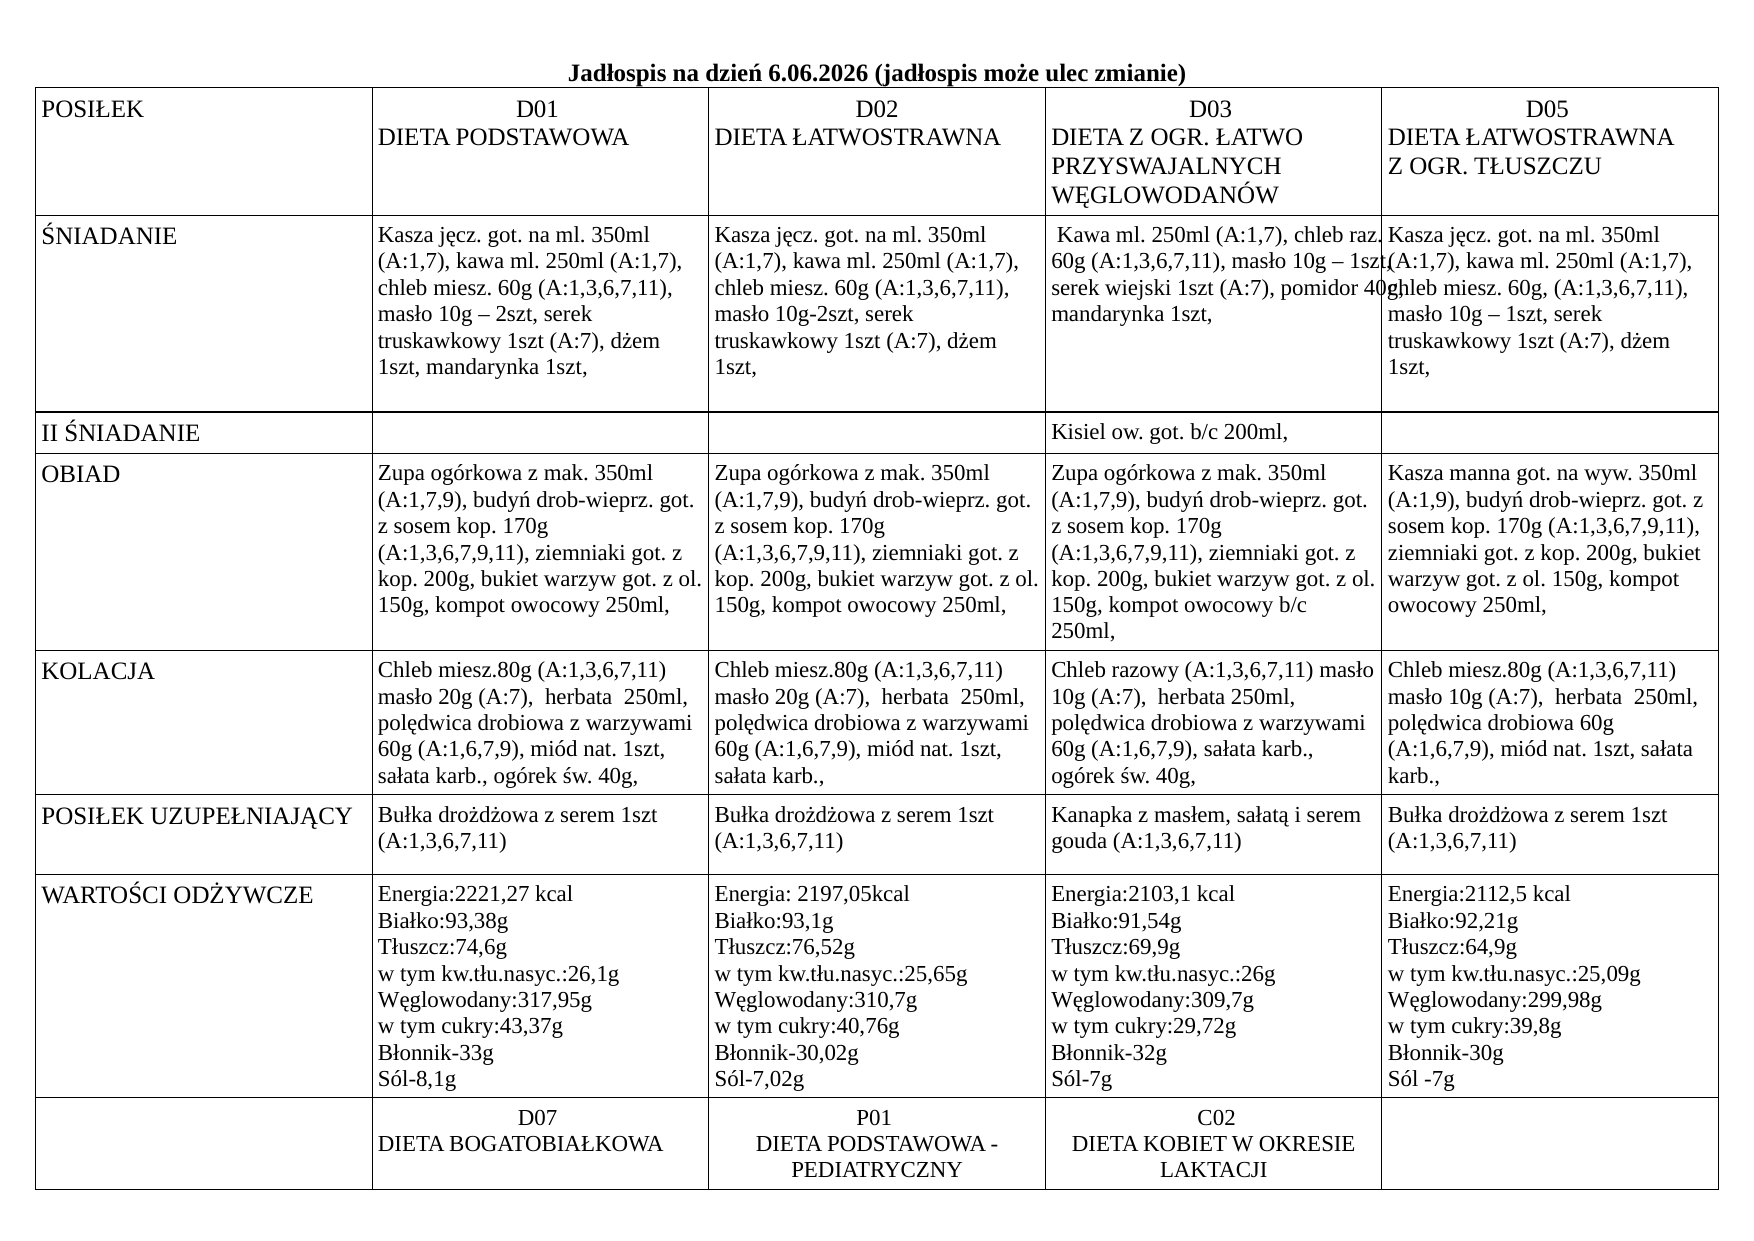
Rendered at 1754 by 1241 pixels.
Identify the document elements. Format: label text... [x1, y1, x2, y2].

table_cell Bułka drożdżowa z serem 1szt (A:1,3,6,7,11) [373, 795, 708, 874]
table_header POSIŁEK [36, 88, 372, 214]
table_header D03 DIETA Z OGR. ŁATWO PRZYSWAJALNYCH WĘGLOWODANÓW [1046, 88, 1381, 214]
table_cell Zupa ogórkowa z mak. 350ml (A:1,7,9), budyń drob-wieprz. got. z sosem kop. 170g (A:1,3,6,7,9,11), ziemniaki got. z kop. 200g, bukiet warzyw got. z ol. 150g, kompot owocowy 250ml, [709, 454, 1045, 650]
table_cell Chleb miesz.80g (A:1,3,6,7,11) masło 10g (A:7), herbata 250ml, polędwica drobiowa 60g (A:1,6,7,9), miód nat. 1szt, sałata karb., [1382, 651, 1718, 794]
table_cell OBIAD [36, 454, 372, 650]
table_cell Bułka drożdżowa z serem 1szt (A:1,3,6,7,11) [1382, 795, 1718, 874]
table_cell Kasza manna got. na wyw. 350ml (A:1,9), budyń drob-wieprz. got. z sosem kop. 170g (A:1,3,6,7,9,11), ziemniaki got. z kop. 200g, bukiet warzyw got. z ol. 150g, kompot owocowy 250ml, [1382, 454, 1718, 650]
table_cell [1382, 1098, 1718, 1189]
table_cell Chleb miesz.80g (A:1,3,6,7,11) masło 20g (A:7), herbata 250ml, polędwica drobiowa z warzywami 60g (A:1,6,7,9), miód nat. 1szt, sałata karb., ogórek św. 40g, [373, 651, 708, 794]
table_cell Zupa ogórkowa z mak. 350ml (A:1,7,9), budyń drob-wieprz. got. z sosem kop. 170g (A:1,3,6,7,9,11), ziemniaki got. z kop. 200g, bukiet warzyw got. z ol. 150g, kompot owocowy 250ml, [373, 454, 708, 650]
table_cell Kawa ml. 250ml (A:1,7), chleb raz. 60g (A:1,3,6,7,11), masło 10g – 1szt, serek wiejski 1szt (A:7), pomidor 40g, mandarynka 1szt, [1046, 216, 1381, 411]
table_cell D07 DIETA BOGATOBIAŁKOWA [373, 1098, 708, 1189]
table_cell KOLACJA [36, 651, 372, 794]
table_cell WARTOŚCI ODŻYWCZE [36, 875, 372, 1097]
table_cell C02 DIETA KOBIET W OKRESIE LAKTACJI [1046, 1098, 1381, 1189]
table_cell Energia: 2197,05kcal Białko:93,1g Tłuszcz:76,52g w tym kw.tłu.nasyc.:25,65g Węglowodany:310,7g w tym cukry:40,76g Błonnik-30,02g Sól-7,02g [709, 875, 1045, 1097]
table_cell Kanapka z masłem, sałatą i serem gouda (A:1,3,6,7,11) [1046, 795, 1381, 874]
table_cell P01 DIETA PODSTAWOWA - PEDIATRYCZNY [709, 1098, 1045, 1189]
table_cell Bułka drożdżowa z serem 1szt (A:1,3,6,7,11) [709, 795, 1045, 874]
table_cell Kasza jęcz. got. na ml. 350ml (A:1,7), kawa ml. 250ml (A:1,7), chleb miesz. 60g (A:1,3,6,7,11), masło 10g-2szt, serek truskawkowy 1szt (A:7), dżem 1szt, [709, 216, 1045, 411]
table_cell Energia:2103,1 kcal Białko:91,54g Tłuszcz:69,9g w tym kw.tłu.nasyc.:26g Węglowodany:309,7g w tym cukry:29,72g Błonnik-32g Sól-7g [1046, 875, 1381, 1097]
table_cell II ŚNIADANIE [36, 413, 372, 453]
table_cell Kasza jęcz. got. na ml. 350ml (A:1,7), kawa ml. 250ml (A:1,7), chleb miesz. 60g (A:1,3,6,7,11), masło 10g – 2szt, serek truskawkowy 1szt (A:7), dżem 1szt, mandarynka 1szt, [373, 216, 708, 411]
table_cell Kasza jęcz. got. na ml. 350ml (A:1,7), kawa ml. 250ml (A:1,7), chleb miesz. 60g, (A:1,3,6,7,11), masło 10g – 1szt, serek truskawkowy 1szt (A:7), dżem 1szt, [1382, 216, 1718, 411]
table_cell Chleb miesz.80g (A:1,3,6,7,11) masło 20g (A:7), herbata 250ml, polędwica drobiowa z warzywami 60g (A:1,6,7,9), miód nat. 1szt, sałata karb., [709, 651, 1045, 794]
table_cell Energia:2221,27 kcal Białko:93,38g Tłuszcz:74,6g w tym kw.tłu.nasyc.:26,1g Węglowodany:317,95g w tym cukry:43,37g Błonnik-33g Sól-8,1g [373, 875, 708, 1097]
table_cell Energia:2112,5 kcal Białko:92,21g Tłuszcz:64,9g w tym kw.tłu.nasyc.:25,09g Węglowodany:299,98g w tym cukry:39,8g Błonnik-30g Sól -7g [1382, 875, 1718, 1097]
table_cell Zupa ogórkowa z mak. 350ml (A:1,7,9), budyń drob-wieprz. got. z sosem kop. 170g (A:1,3,6,7,9,11), ziemniaki got. z kop. 200g, bukiet warzyw got. z ol. 150g, kompot owocowy b/c 250ml, [1046, 454, 1381, 650]
table_header D05 DIETA ŁATWOSTRAWNA Z OGR. TŁUSZCZU [1382, 88, 1718, 214]
table_cell Kisiel ow. got. b/c 200ml, [1046, 413, 1381, 453]
text Jadłospis na dzień 6.06.2026 (jadłospis może ulec zmianie) [35, 58, 1718, 87]
table_header D01 DIETA PODSTAWOWA [373, 88, 708, 214]
table_cell [373, 413, 708, 453]
table_cell Chleb razowy (A:1,3,6,7,11) masło 10g (A:7), herbata 250ml, polędwica drobiowa z warzywami 60g (A:1,6,7,9), sałata karb., ogórek św. 40g, [1046, 651, 1381, 794]
table_cell [1382, 413, 1718, 453]
table_cell [709, 413, 1045, 453]
table_header D02 DIETA ŁATWOSTRAWNA [709, 88, 1045, 214]
table_cell [36, 1098, 372, 1189]
table_cell ŚNIADANIE [36, 216, 372, 411]
table_cell POSIŁEK UZUPEŁNIAJĄCY [36, 795, 372, 874]
